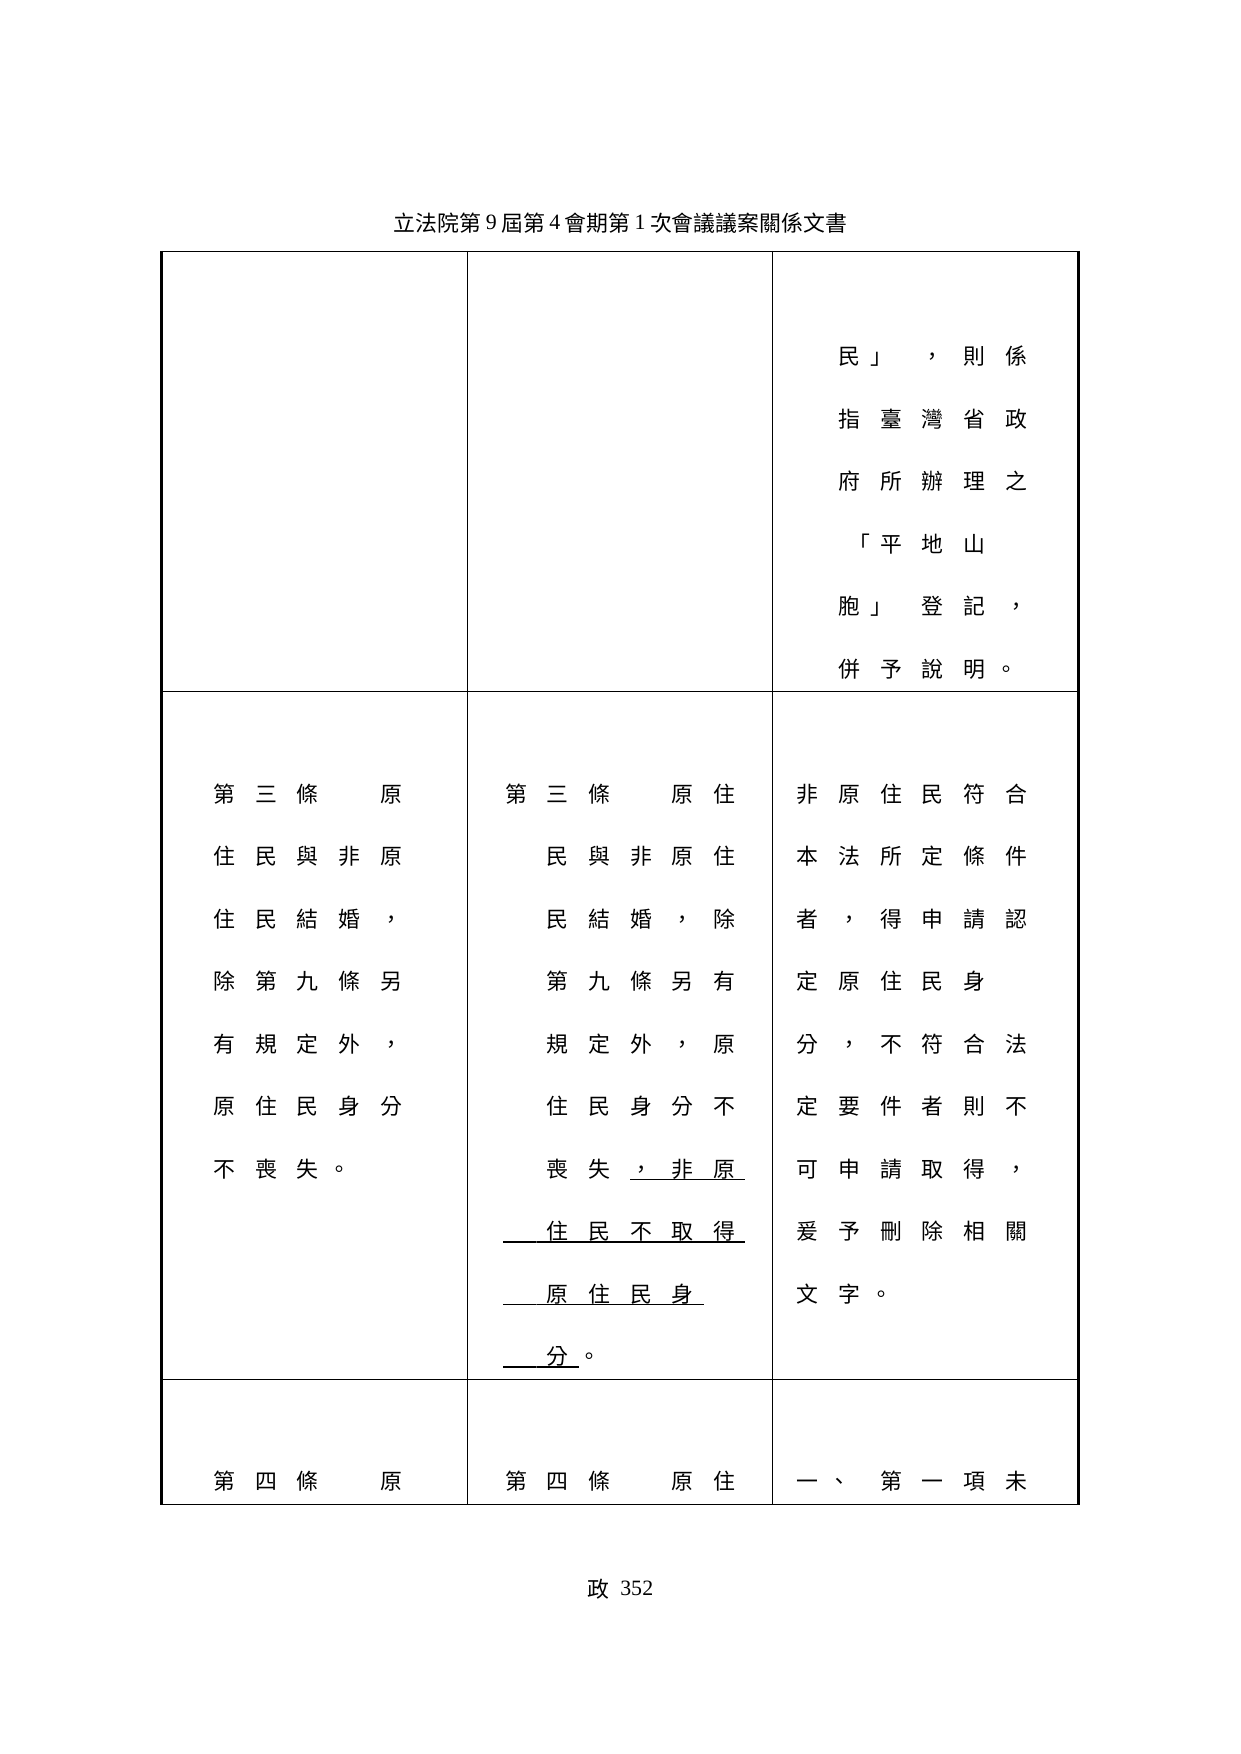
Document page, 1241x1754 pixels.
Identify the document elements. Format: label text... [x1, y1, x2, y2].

table_cell 一、第一項未 [773, 1380, 1077, 1504]
table_cell 第三條 原住民與非原住民結婚，除第九條另有規定外，原住民身分不喪失。 [163, 692, 467, 1379]
table_cell [163, 252, 467, 691]
table_cell 非原住民符合本法所定條件者，得申請認定原住民身分，不符合法定要件者則不可申請取得，爰予刪除相關文字。 [773, 692, 1077, 1379]
table_cell [468, 252, 772, 691]
table_cell 民」，則係指臺灣省政府所辦理之「平地山胞」登記，併予說明。 [773, 252, 1077, 691]
table_cell 第四條 原住 [468, 1380, 772, 1504]
table_cell 第三條 原住民與非原住民結婚，除第九條另有規定外，原住民身分不喪失，非原住民不取得原住民身分。 [468, 692, 772, 1379]
table_cell 第四條 原 [163, 1380, 467, 1504]
